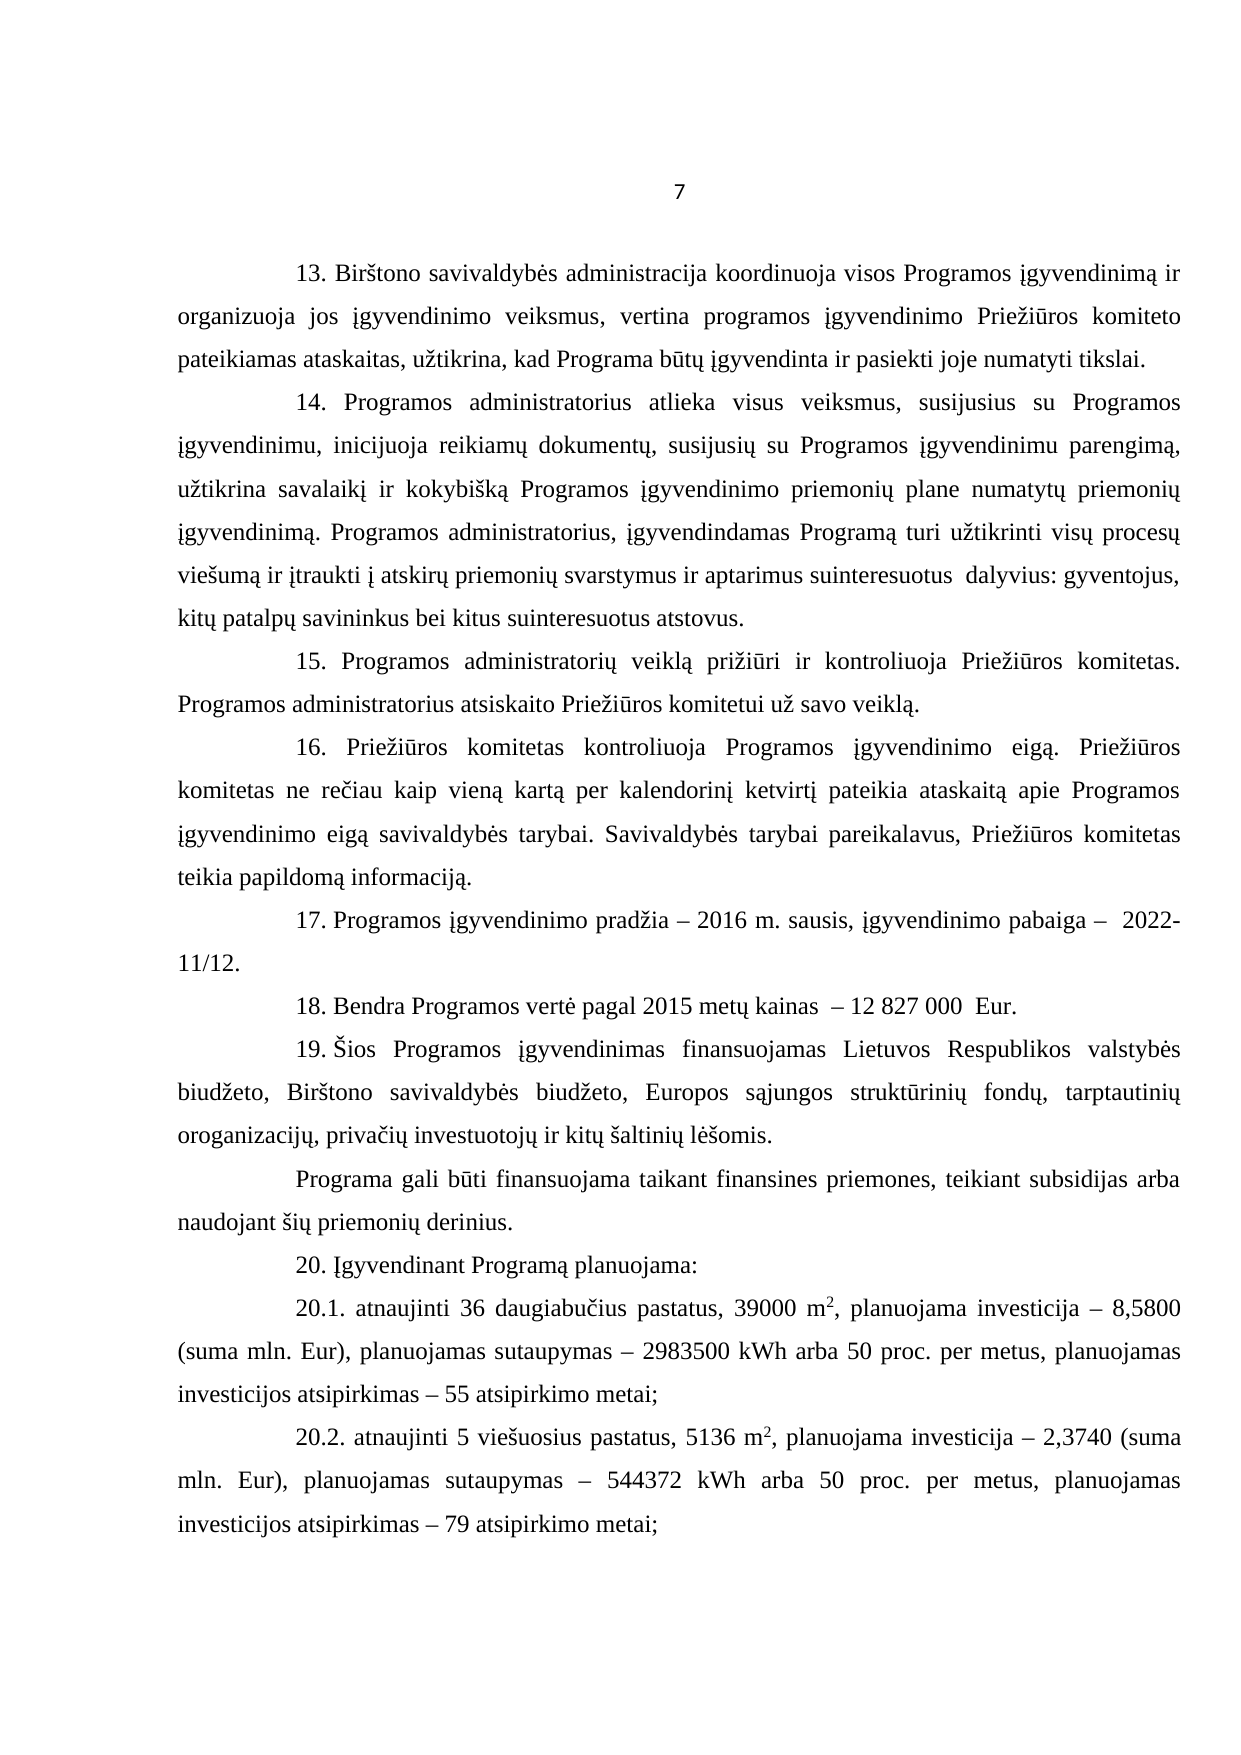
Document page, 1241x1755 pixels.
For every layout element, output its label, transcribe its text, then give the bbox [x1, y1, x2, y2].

text 20.2. atnaujinti 5 viešuosius pastatus, 5136 m2, planuojama investicija – 2,3740 (suma mln. Eur), planuojamas sutaupymas – 544372 kWh arba 50 proc. per metus, planuojamas investicijos atsipirkimas – 79 atsipirkimo metai; [177, 1422, 1181, 1537]
text 20.1. atnaujinti 36 daugiabučius pastatus, 39000 m2, planuojama investicija – 8,5800 (suma mln. Eur), planuojamas sutaupymas – 2983500 kWh arba 50 proc. per metus, planuojamas investicijos atsipirkimas – 55 atsipirkimo metai; [177, 1293, 1181, 1408]
text 15. Programos administratorių veiklą prižiūri ir kontroliuoja Priežiūros komitetas. Programos administratorius atsiskaito Priežiūros komitetui už savo veiklą. [177, 646, 1181, 718]
text 20. Įgyvendinant Programą planuojama: [177, 1250, 1181, 1279]
text 18. Bendra Programos vertė pagal 2015 metų kainas – 12 827 000 Eur. [177, 991, 1181, 1020]
text 16. Priežiūros komitetas kontroliuoja Programos įgyvendinimo eigą. Priežiūros komitetas ne rečiau kaip vieną kartą per kalendorinį ketvirtį pateikia ataskaitą apie Programos įgyvendinimo eigą savivaldybės tarybai. Savivaldybės tarybai pareikalavus, Priežiūros komitetas teikia papildomą informaciją. [177, 732, 1181, 891]
text 19. Šios Programos įgyvendinimas finansuojamas Lietuvos Respublikos valstybės biudžeto, Birštono savivaldybės biudžeto, Europos sąjungos struktūrinių fondų, tarptautinių oroganizacijų, privačių investuotojų ir kitų šaltinių lėšomis. [177, 1034, 1181, 1149]
text Programa gali būti finansuojama taikant finansines priemones, teikiant subsidijas arba naudojant šių priemonių derinius. [177, 1164, 1181, 1236]
text 17. Programos įgyvendinimo pradžia – 2016 m. sausis, įgyvendinimo pabaiga – 2022-11/12. [177, 905, 1181, 977]
text 13. Birštono savivaldybės administracija koordinuoja visos Programos įgyvendinimą ir organizuoja jos įgyvendinimo veiksmus, vertina programos įgyvendinimo Priežiūros komiteto pateikiamas ataskaitas, užtikrina, kad Programa būtų įgyvendinta ir pasiekti joje numatyti tikslai. [177, 258, 1181, 373]
text 14. Programos administratorius atlieka visus veiksmus, susijusius su Programos įgyvendinimu, inicijuoja reikiamų dokumentų, susijusių su Programos įgyvendinimu parengimą, užtikrina savalaikį ir kokybišką Programos įgyvendinimo priemonių plane numatytų priemonių įgyvendinimą. Programos administratorius, įgyvendindamas Programą turi užtikrinti visų procesų viešumą ir įtraukti į atskirų priemonių svarstymus ir aptarimus suinteresuotus dalyvius: gyventojus, kitų patalpų savininkus bei kitus suinteresuotus atstovus. [177, 387, 1181, 632]
